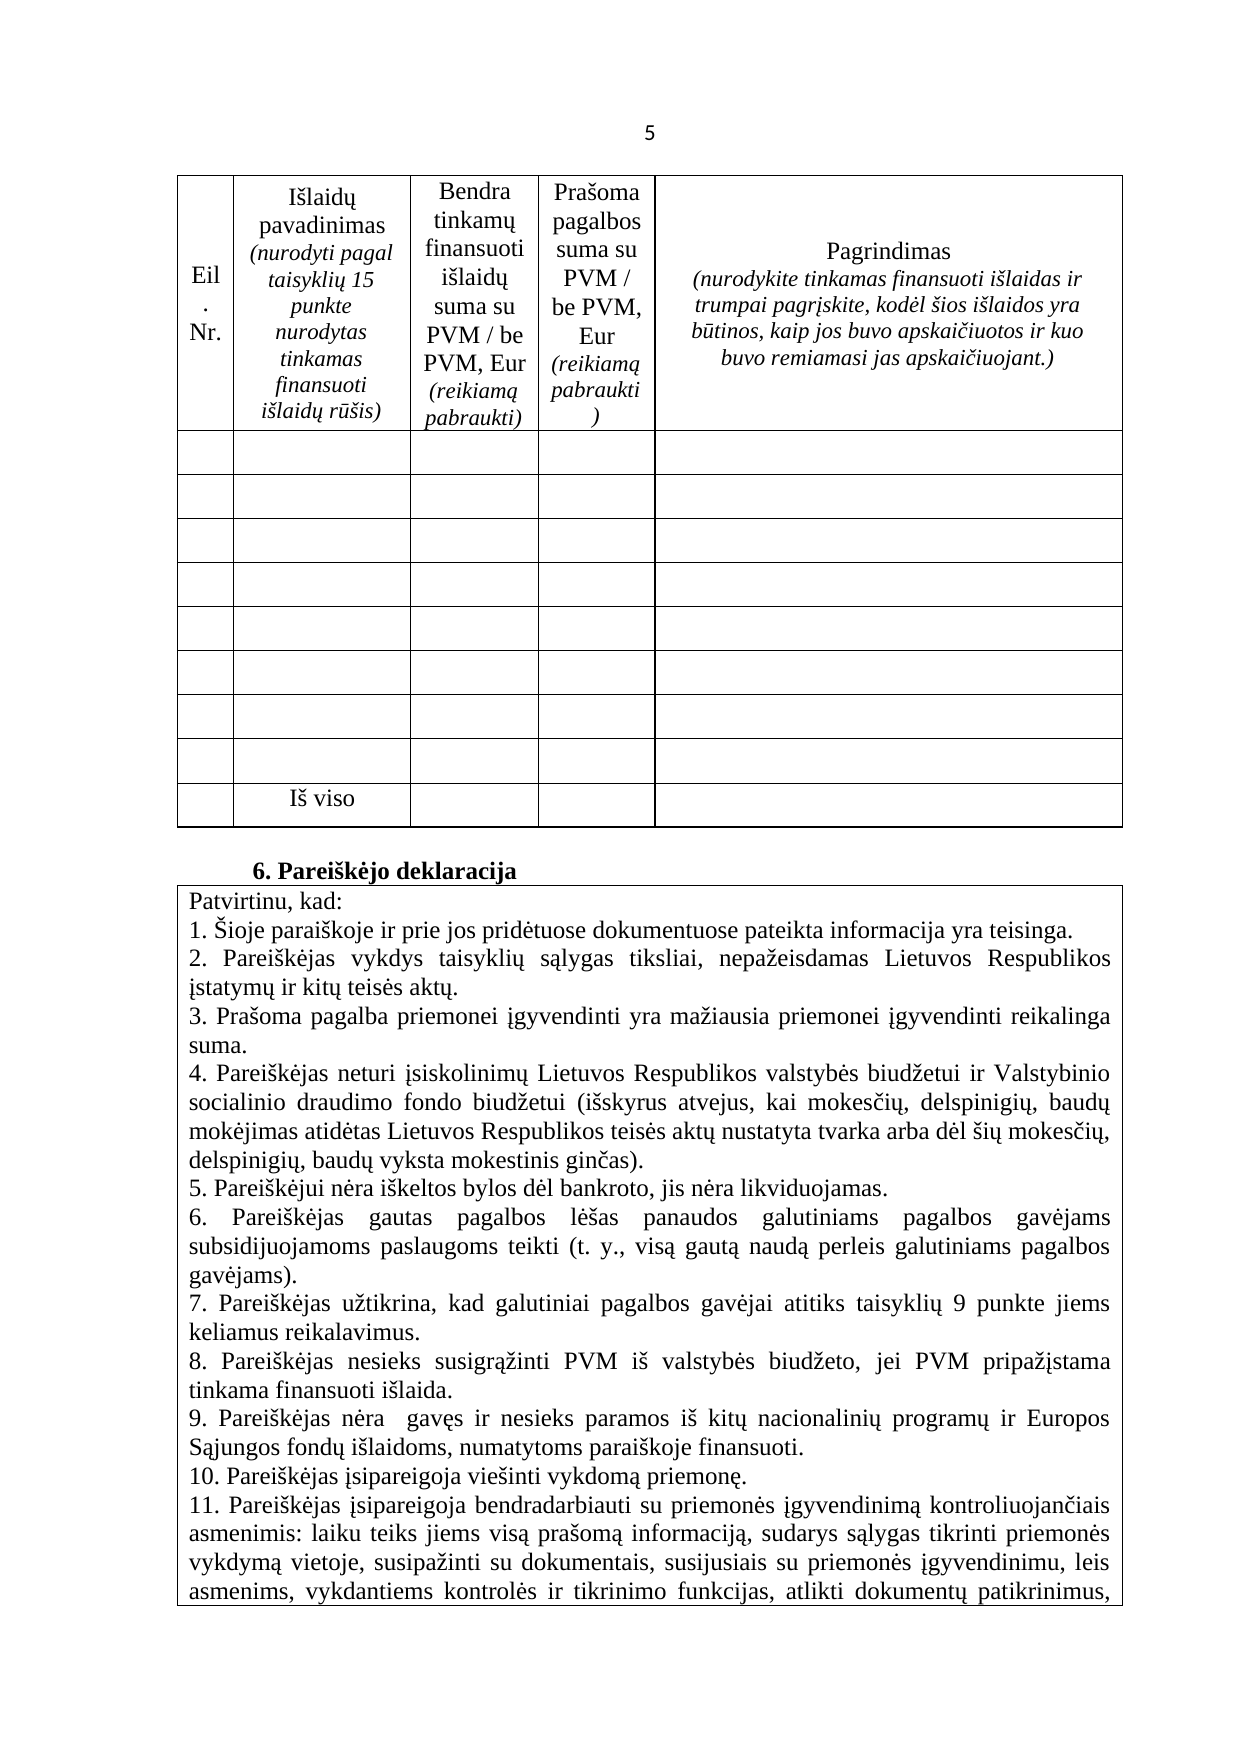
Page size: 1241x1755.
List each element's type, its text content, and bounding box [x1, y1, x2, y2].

table_cell [178, 695, 233, 738]
table_cell [411, 563, 538, 606]
table_cell [234, 431, 410, 474]
table_header Išlaidų pavadinimas (nurodyti pagal taisyklių 15 punkte nurodytas tinkamas finansuoti išlaidų rūšis) [234, 176, 410, 430]
table_header Pagrindimas (nurodykite tinkamas finansuoti išlaidas ir trumpai pagrįskite, kodėl šios išlaidos yra būtinos, kaip jos buvo apskaičiuotos ir kuo buvo remiamasi jas apskaičiuojant.) [656, 176, 1122, 430]
table_cell [656, 784, 1122, 826]
table_cell [539, 475, 654, 518]
table_cell [656, 695, 1122, 738]
table_cell [411, 784, 538, 826]
table_cell [411, 519, 538, 562]
table_cell [411, 739, 538, 782]
table_cell [656, 739, 1122, 782]
table_cell [539, 519, 654, 562]
table_cell [234, 607, 410, 650]
table_cell [178, 519, 233, 562]
table_cell [539, 431, 654, 474]
table_cell [656, 431, 1122, 474]
table_cell [539, 651, 654, 694]
table_cell [178, 431, 233, 474]
text 6. Pareiškėjo deklaracija [177, 856, 1122, 885]
table_cell [178, 739, 233, 782]
table_header Prašoma pagalbos suma su PVM / be PVM, Eur (reikiamą pabraukti) [539, 176, 654, 430]
table_cell [656, 607, 1122, 650]
table_cell [411, 431, 538, 474]
table_cell [178, 651, 233, 694]
table_cell [539, 695, 654, 738]
table_cell [178, 607, 233, 650]
table_cell [656, 475, 1122, 518]
table_cell [656, 519, 1122, 562]
table_cell [234, 563, 410, 606]
table_cell [656, 563, 1122, 606]
table_cell [539, 739, 654, 782]
table_cell [656, 651, 1122, 694]
table_cell [234, 651, 410, 694]
table_cell [539, 563, 654, 606]
table_cell [234, 695, 410, 738]
table_cell Iš viso [234, 784, 410, 826]
table_cell [234, 475, 410, 518]
table_cell [539, 607, 654, 650]
table_header Patvirtinu, kad: 1. Šioje paraiškoje ir prie jos pridėtuose dokumentuose pateikta informacija yra teisinga. 2. Pareiškėjas vykdys taisyklių sąlygas tiksliai, nepažeisdamas Lietuvos Respublikos įstatymų ir kitų teisės aktų. 3. Prašoma pagalba priemonei įgyvendinti yra mažiausia priemonei įgyvendinti reikalinga suma. 4. Pareiškėjas neturi įsiskolinimų Lietuvos Respublikos valstybės biudžetui ir Valstybinio socialinio draudimo fondo biudžetui (išskyrus atvejus, kai mokesčių, delspinigių, baudų mokėjimas atidėtas Lietuvos Respublikos teisės aktų nustatyta tvarka arba dėl šių mokesčių, delspinigių, baudų vyksta mokestinis ginčas). 5. Pareiškėjui nėra iškeltos bylos dėl bankroto, jis nėra likviduojamas. 6. Pareiškėjas gautas pagalbos lėšas panaudos galutiniams pagalbos gavėjams subsidijuojamoms paslaugoms teikti (t. y., visą gautą naudą perleis galutiniams pagalbos gavėjams). 7. Pareiškėjas užtikrina, kad galutiniai pagalbos gavėjai atitiks taisyklių 9 punkte jiems keliamus reikalavimus. 8. Pareiškėjas nesieks susigrąžinti PVM iš valstybės biudžeto, jei PVM pripažįstama tinkama finansuoti išlaida. 9. Pareiškėjas nėra gavęs ir nesieks paramos iš kitų nacionalinių programų ir Europos Sąjungos fondų išlaidoms, numatytoms paraiškoje finansuoti. 10. Pareiškėjas įsipareigoja viešinti vykdomą priemonę. 11. Pareiškėjas įsipareigoja bendradarbiauti su priemonės įgyvendinimą kontroliuojančiais asmenimis: laiku teiks jiems visą prašomą informaciją, sudarys sąlygas tikrinti priemonės vykdymą vietoje, susipažinti su dokumentais, susijusiais su priemonės įgyvendinimu, leis asmenims, vykdantiems kontrolės ir tikrinimo funkcijas, atlikti dokumentų patikrinimus, [178, 886, 1122, 1605]
table_cell [411, 607, 538, 650]
table_cell [411, 695, 538, 738]
table_cell [178, 784, 233, 826]
table_header Bendra tinkamų finansuoti išlaidų suma su PVM / be PVM, Eur (reikiamą pabraukti) [411, 176, 538, 430]
table_cell [178, 563, 233, 606]
table_cell [411, 651, 538, 694]
table_cell [178, 475, 233, 518]
table_cell [234, 739, 410, 782]
table_cell [539, 784, 654, 826]
table_header Eil. Nr. [178, 176, 233, 430]
table_cell [234, 519, 410, 562]
table_cell [411, 475, 538, 518]
